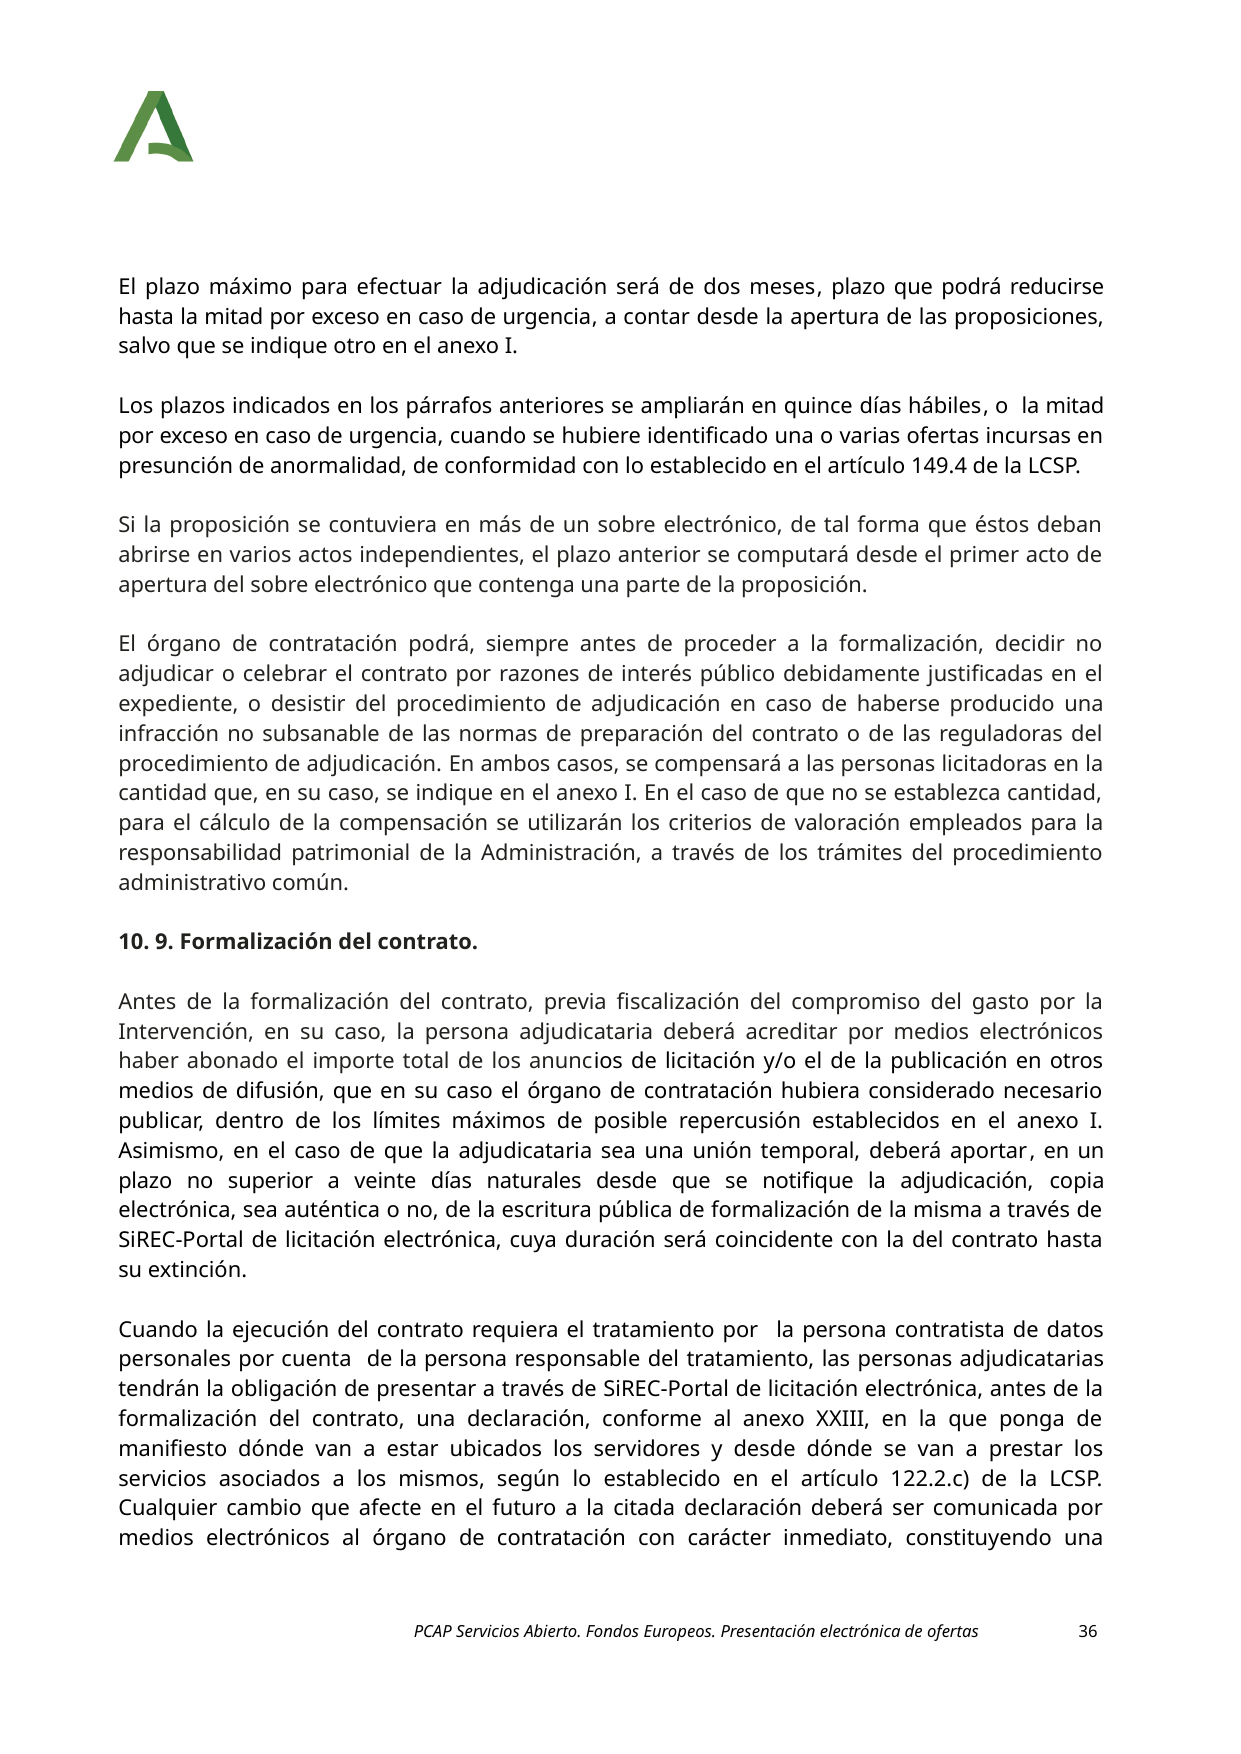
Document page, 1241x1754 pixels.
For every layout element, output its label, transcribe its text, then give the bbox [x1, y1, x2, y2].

picture [109, 86, 198, 166]
text Cuando la ejecución del contrato requiera el tratamiento por la persona contratista de datos personales por cuenta de la persona responsable del tratamiento, las personas adjudicatarias tendrán la obligación de presentar a través de SiREC-Portal de licitación electrónica, antes de la formalización del contrato, una declaración, conforme al anexo XXIII, en la que ponga de manifiesto dónde van a estar ubicados los servidores y desde dónde se van a prestar los servicios asociados a los mismos, según lo establecido en el artículo 122.2.c) de la LCSP. Cualquier cambio que afecte en el futuro a la citada declaración deberá ser comunicada por medios electrónicos al órgano de contratación con carácter inmediato, constituyendo una [118, 1313, 1104, 1552]
text Si la proposición se contuviera en más de un sobre electrónico, de tal forma que éstos deban abrirse en varios actos independientes, el plazo anterior se computará desde el primer acto de apertura del sobre electrónico que contenga una parte de la proposición. [118, 509, 1104, 598]
text Los plazos indicados en los párrafos anteriores se ampliarán en quince días hábiles, o la mitad por exceso en caso de urgencia, cuando se hubiere identificado una o varias ofertas incursas en presunción de anormalidad, de conformidad con lo establecido en el artículo 149.4 de la LCSP. [118, 390, 1104, 479]
text 10. 9. Formalización del contrato. [118, 926, 1104, 956]
text Antes de la formalización del contrato, previa fiscalización del compromiso del gasto por la Intervención, en su caso, la persona adjudicataria deberá acreditar por medios electrónicos haber abonado el importe total de los anuncios de licitación y/o el de la publicación en otros medios de difusión, que en su caso el órgano de contratación hubiera considerado necesario publicar, dentro de los límites máximos de posible repercusión establecidos en el anexo I. Asimismo, en el caso de que la adjudicataria sea una unión temporal, deberá aportar, en un plazo no superior a veinte días naturales desde que se notifique la adjudicación, copia electrónica, sea auténtica o no, de la escritura pública de formalización de la misma a través de SiREC-Portal de licitación electrónica, cuya duración será coincidente con la del contrato hasta su extinción. [118, 986, 1104, 1284]
text El órgano de contratación podrá, siempre antes de proceder a la formalización, decidir no adjudicar o celebrar el contrato por razones de interés público debidamente justificadas en el expediente, o desistir del procedimiento de adjudicación en caso de haberse producido una infracción no subsanable de las normas de preparación del contrato o de las reguladoras del procedimiento de adjudicación. En ambos casos, se compensará a las personas licitadoras en la cantidad que, en su caso, se indique en el anexo I. En el caso de que no se establezca cantidad, para el cálculo de la compensación se utilizarán los criterios de valoración empleados para la responsabilidad patrimonial de la Administración, a través de los trámites del procedimiento administrativo común. [118, 628, 1104, 896]
text El plazo máximo para efectuar la adjudicación será de dos meses, plazo que podrá reducirse hasta la mitad por exceso en caso de urgencia, a contar desde la apertura de las proposiciones, salvo que se indique otro en el anexo I. [118, 271, 1104, 360]
